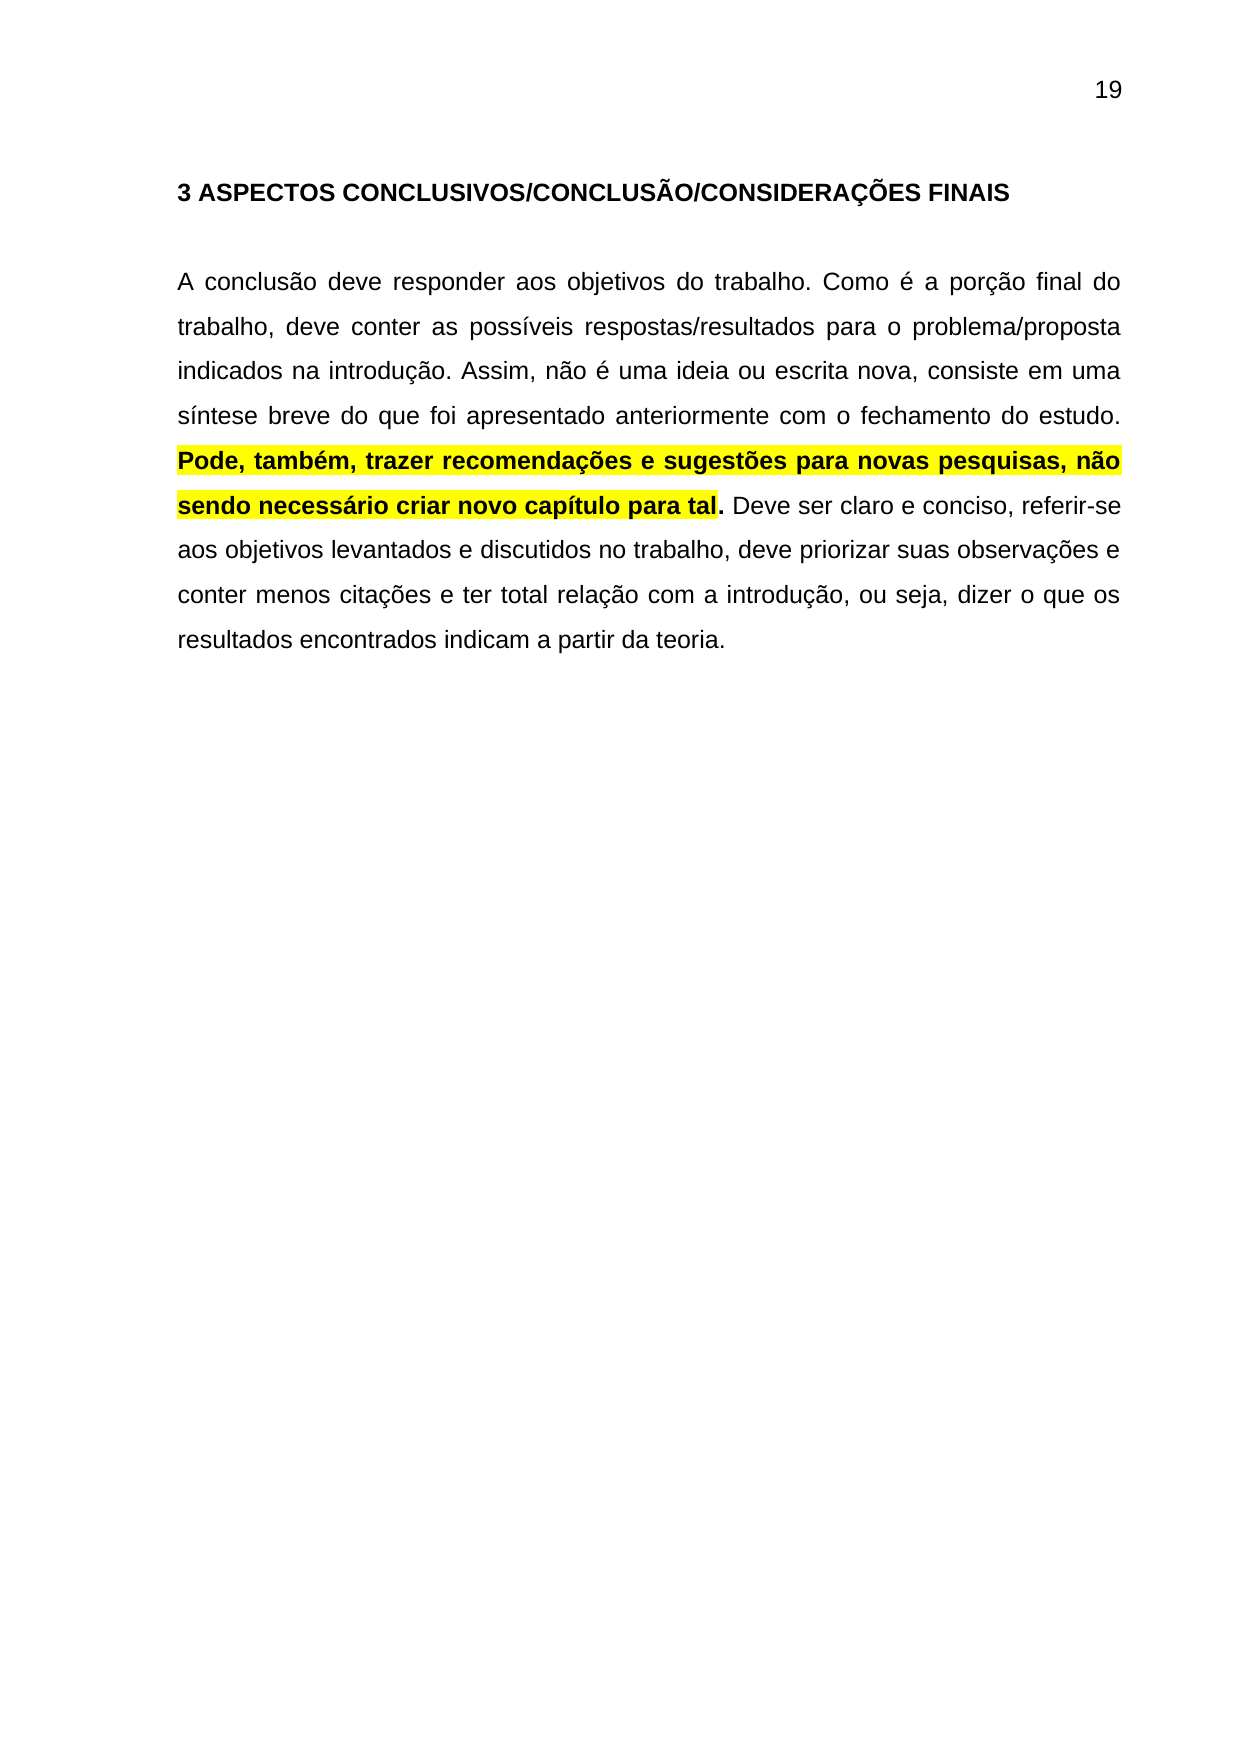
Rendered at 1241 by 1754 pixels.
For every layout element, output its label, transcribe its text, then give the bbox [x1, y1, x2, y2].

subtitle A conclusão deve responder aos objetivos do trabalho. Como é a porção final do trabalho, deve conter as possíveis respostas/resultados para o problema/proposta indicados na introdução. Assim, não é uma ideia ou escrita nova, consiste em uma síntese breve do que foi apresentado anteriormente com o fechamento do estudo. Pode, também, trazer recomendações e sugestões para novas pesquisas, não sendo necessário criar novo capítulo para tal. Deve ser claro e conciso, referir-se aos objetivos levantados e discutidos no trabalho, deve priorizar suas observações e conter menos citações e ter total relação com a introdução, ou seja, dizer o que os resultados encontrados indicam a partir da teoria. [177, 266, 1122, 654]
subtitle 3 ASPECTOS CONCLUSIVOS/CONCLUSÃO/CONSIDERAÇÕES FINAIS [177, 177, 1122, 207]
